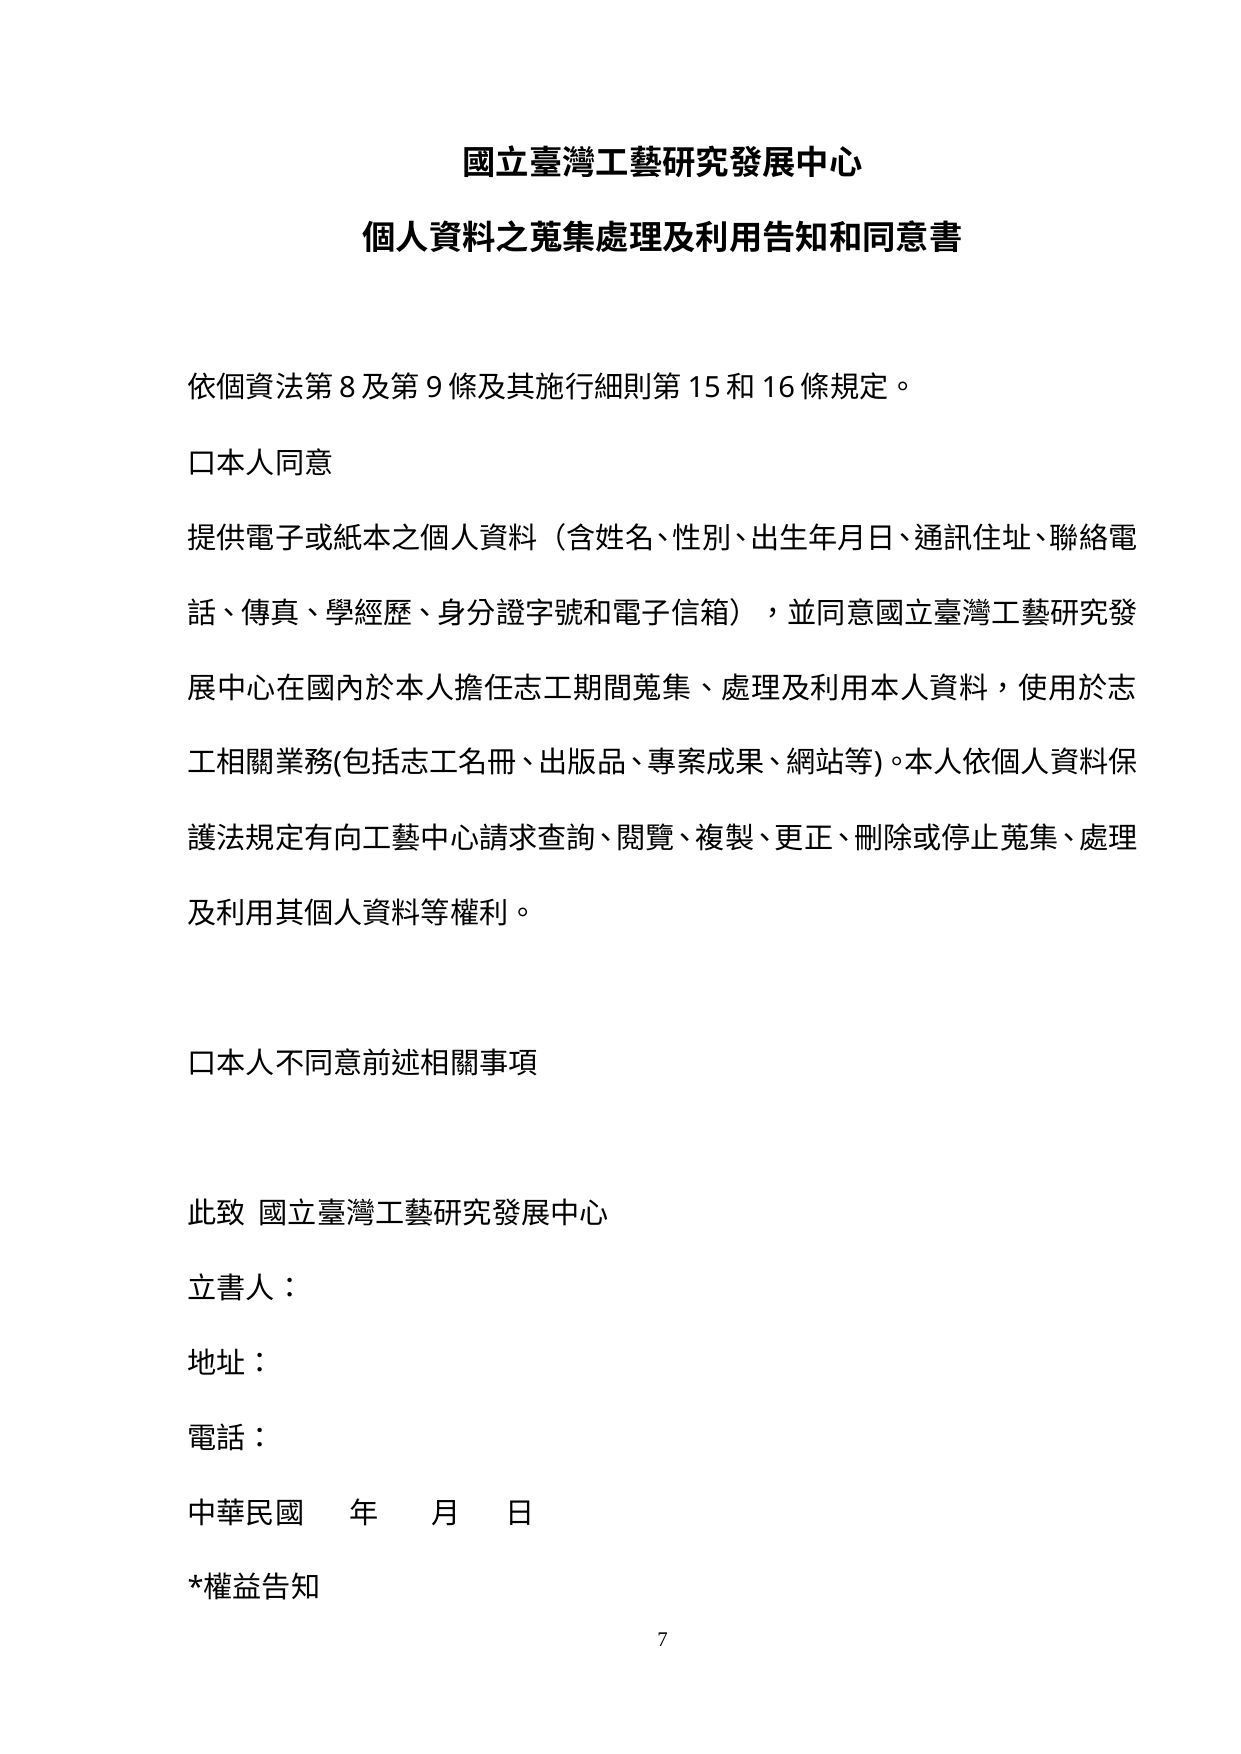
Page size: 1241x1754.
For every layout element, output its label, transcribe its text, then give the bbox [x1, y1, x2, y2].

text 個人資料之蒐集處理及利用告知和同意書 [187, 198, 1137, 273]
text 電話： [187, 1398, 1137, 1473]
text 此致 國立臺灣工藝研究發展中心 [187, 1173, 1137, 1248]
text 地址： [187, 1323, 1137, 1398]
text 提供電子或紙本之個人資料（含姓名、性別、出生年月日、通訊住址、聯絡電話、傳真、學經歷、身分證字號和電子信箱），並同意國立臺灣工藝研究發展中心在國內於本人擔任志工期間蒐集、處理及利用本人資料，使用於志工相關業務(包括志工名冊、出版品、專案成果、網站等)。本人依個人資料保護法規定有向工藝中心請求查詢、閱覽、複製、更正、刪除或停止蒐集、處理及利用其個人資料等權利。 [187, 498, 1137, 948]
text 中華民國 年 月 日 [187, 1473, 1137, 1548]
text *權益告知 [187, 1548, 1137, 1623]
text 口本人同意 [187, 423, 1137, 498]
text 國立臺灣工藝研究發展中心 [187, 123, 1137, 198]
text 立書人： [187, 1248, 1137, 1323]
text 依個資法第8及第9條及其施行細則第15和16條規定。 [187, 348, 1137, 423]
text 口本人不同意前述相關事項 [187, 1023, 1137, 1098]
